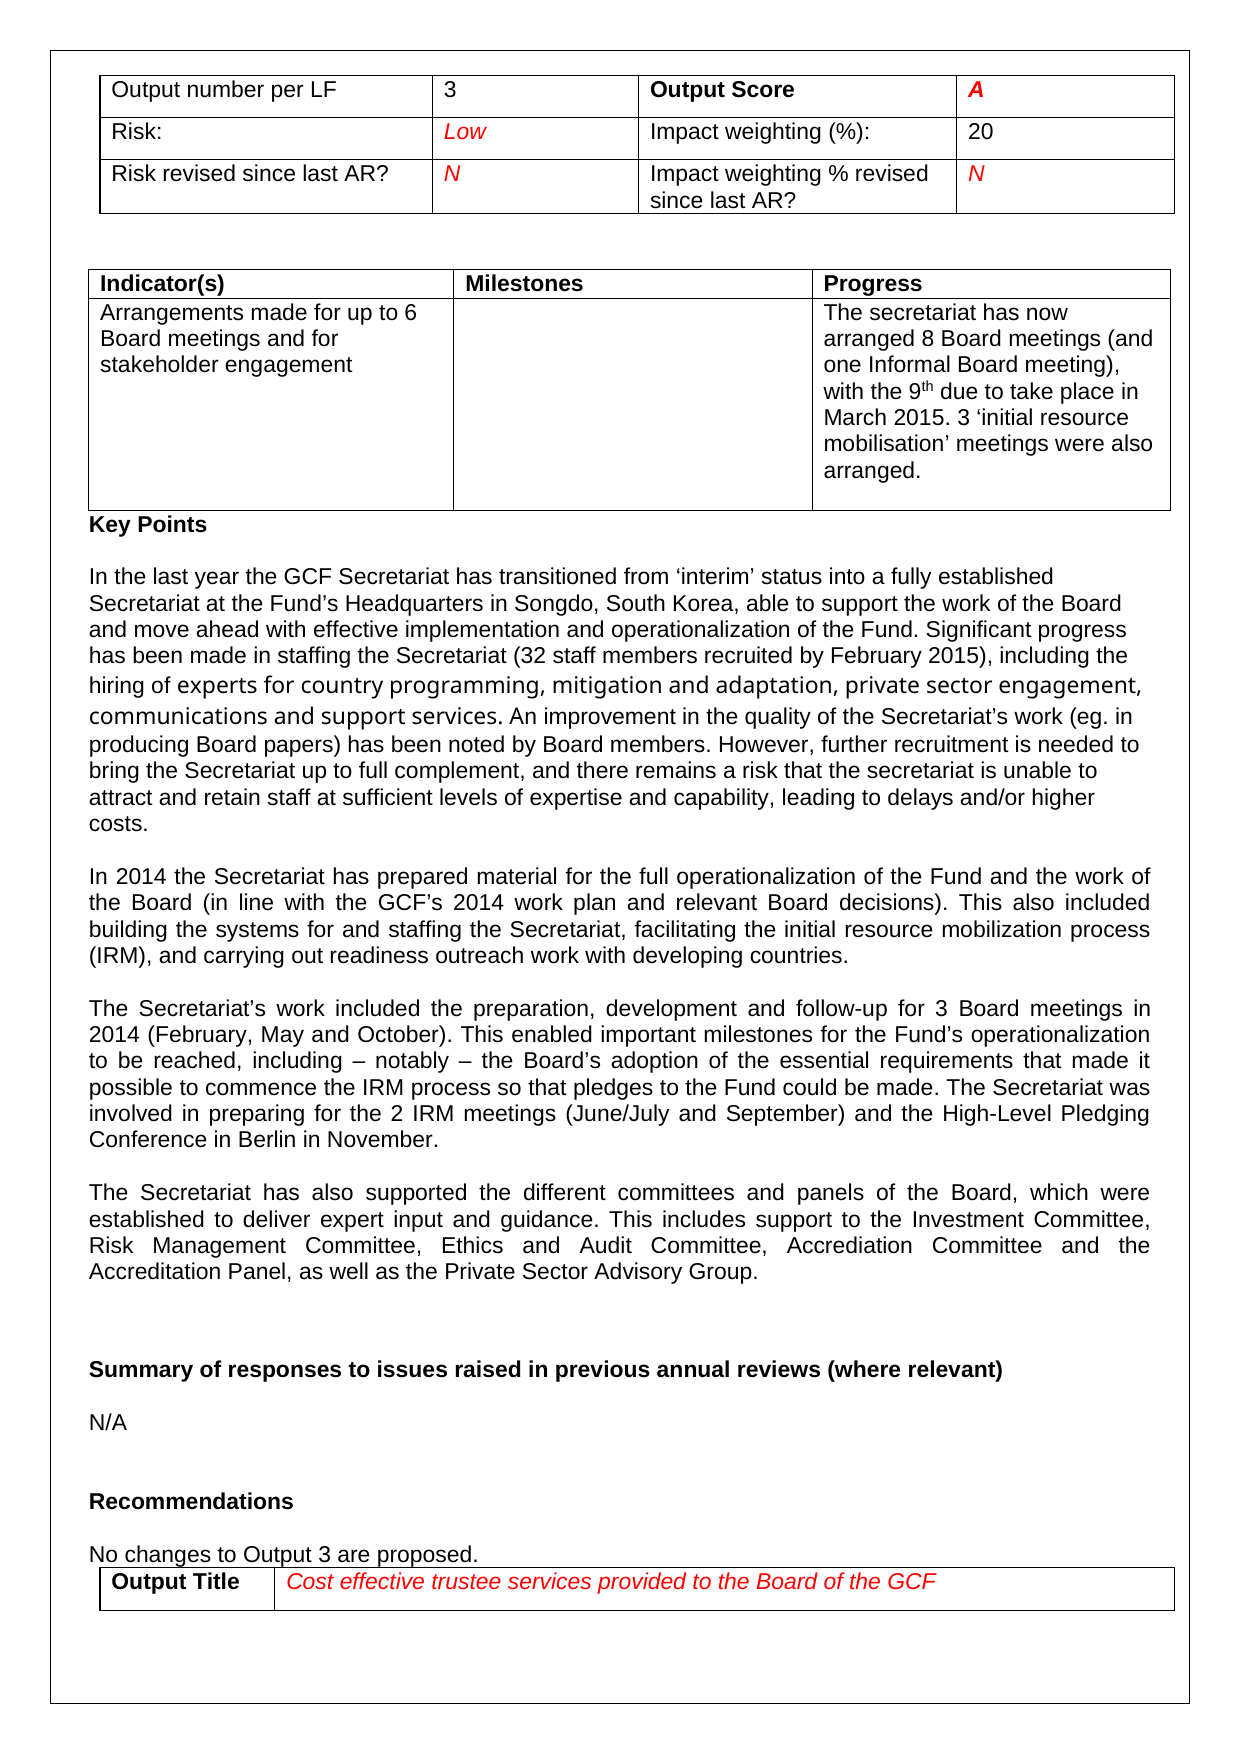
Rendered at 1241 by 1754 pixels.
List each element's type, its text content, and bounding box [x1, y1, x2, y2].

text Summary of responses to issues raised in previous annual reviews (where relevant) [89, 1356, 1152, 1383]
table_cell 3 [433, 76, 638, 117]
table_cell Risk: [101, 118, 432, 159]
table_cell The secretariat has now arranged 8 Board meetings (and one Informal Board meeting), with the 9th due to take place in March 2015. 3 ‘initial resource mobilisation’ meetings were also arranged. [813, 299, 1170, 509]
table_header Progress [813, 270, 1170, 298]
table_cell Output Score [639, 76, 956, 117]
text The Secretariat’s work included the preparation, development and follow-up for 3 Board meetings in 2014 (February, May and October). This enabled important milestones for the Fund’s operationalization to be reached, including – notably – the Board’s adoption of the essential requirements that made it possible to commence the IRM process so that pledges to the Fund could be made. The Secretariat was involved in preparing for the 2 IRM meetings (June/July and September) and the High-Level Pledging Conference in Berlin in November. [89, 995, 1152, 1153]
text Recommendations [89, 1488, 1152, 1514]
text N/A [89, 1409, 1152, 1436]
table_cell 20 [957, 118, 1174, 159]
table_cell Impact weighting (%): [639, 118, 956, 159]
table_header Output Title [101, 1568, 274, 1609]
text No changes to Output 3 are proposed. [89, 1541, 1152, 1567]
table_cell Output number per LF [101, 76, 432, 117]
table_cell [454, 299, 812, 509]
text Key Points [89, 511, 1152, 537]
table_cell Arrangements made for up to 6 Board meetings and for stakeholder engagement [89, 299, 453, 509]
table_cell N [957, 160, 1174, 213]
table_cell A [957, 76, 1174, 117]
table_cell Impact weighting % revised since last AR? [639, 160, 956, 213]
table_cell Low [433, 118, 638, 159]
table_cell N [433, 160, 638, 213]
table_cell Risk revised since last AR? [101, 160, 432, 213]
text In the last year the GCF Secretariat has transitioned from ‘interim’ status into a fully established Secretariat at the Fund’s Headquarters in Songdo, South Korea, able to support the work of the Board and move ahead with effective implementation and operationalization of the Fund. Significant progress has been made in staffing the Secretariat (32 staff members recruited by February 2015), including the hiring of experts for country programming, mitigation and adaptation, private sector engagement, communications and support services. An improvement in the quality of the Secretariat’s work (eg. in producing Board papers) has been noted by Board members. However, further recruitment is needed to bring the Secretariat up to full complement, and there remains a risk that the secretariat is unable to attract and retain staff at sufficient levels of expertise and capability, leading to delays and/or higher costs. [89, 563, 1152, 837]
table_header Indicator(s) [89, 270, 453, 298]
table_header Cost effective trustee services provided to the Board of the GCF [275, 1568, 1174, 1609]
table_header Milestones [454, 270, 812, 298]
text In 2014 the Secretariat has prepared material for the full operationalization of the Fund and the work of the Board (in line with the GCF’s 2014 work plan and relevant Board decisions). This also included building the systems for and staffing the Secretariat, facilitating the initial resource mobilization process (IRM), and carrying out readiness outreach work with developing countries. [89, 863, 1152, 968]
text The Secretariat has also supported the different committees and panels of the Board, which were established to deliver expert input and guidance. This includes support to the Investment Committee, Risk Management Committee, Ethics and Audit Committee, Accrediation Committee and the Accreditation Panel, as well as the Private Sector Advisory Group. [89, 1179, 1152, 1284]
